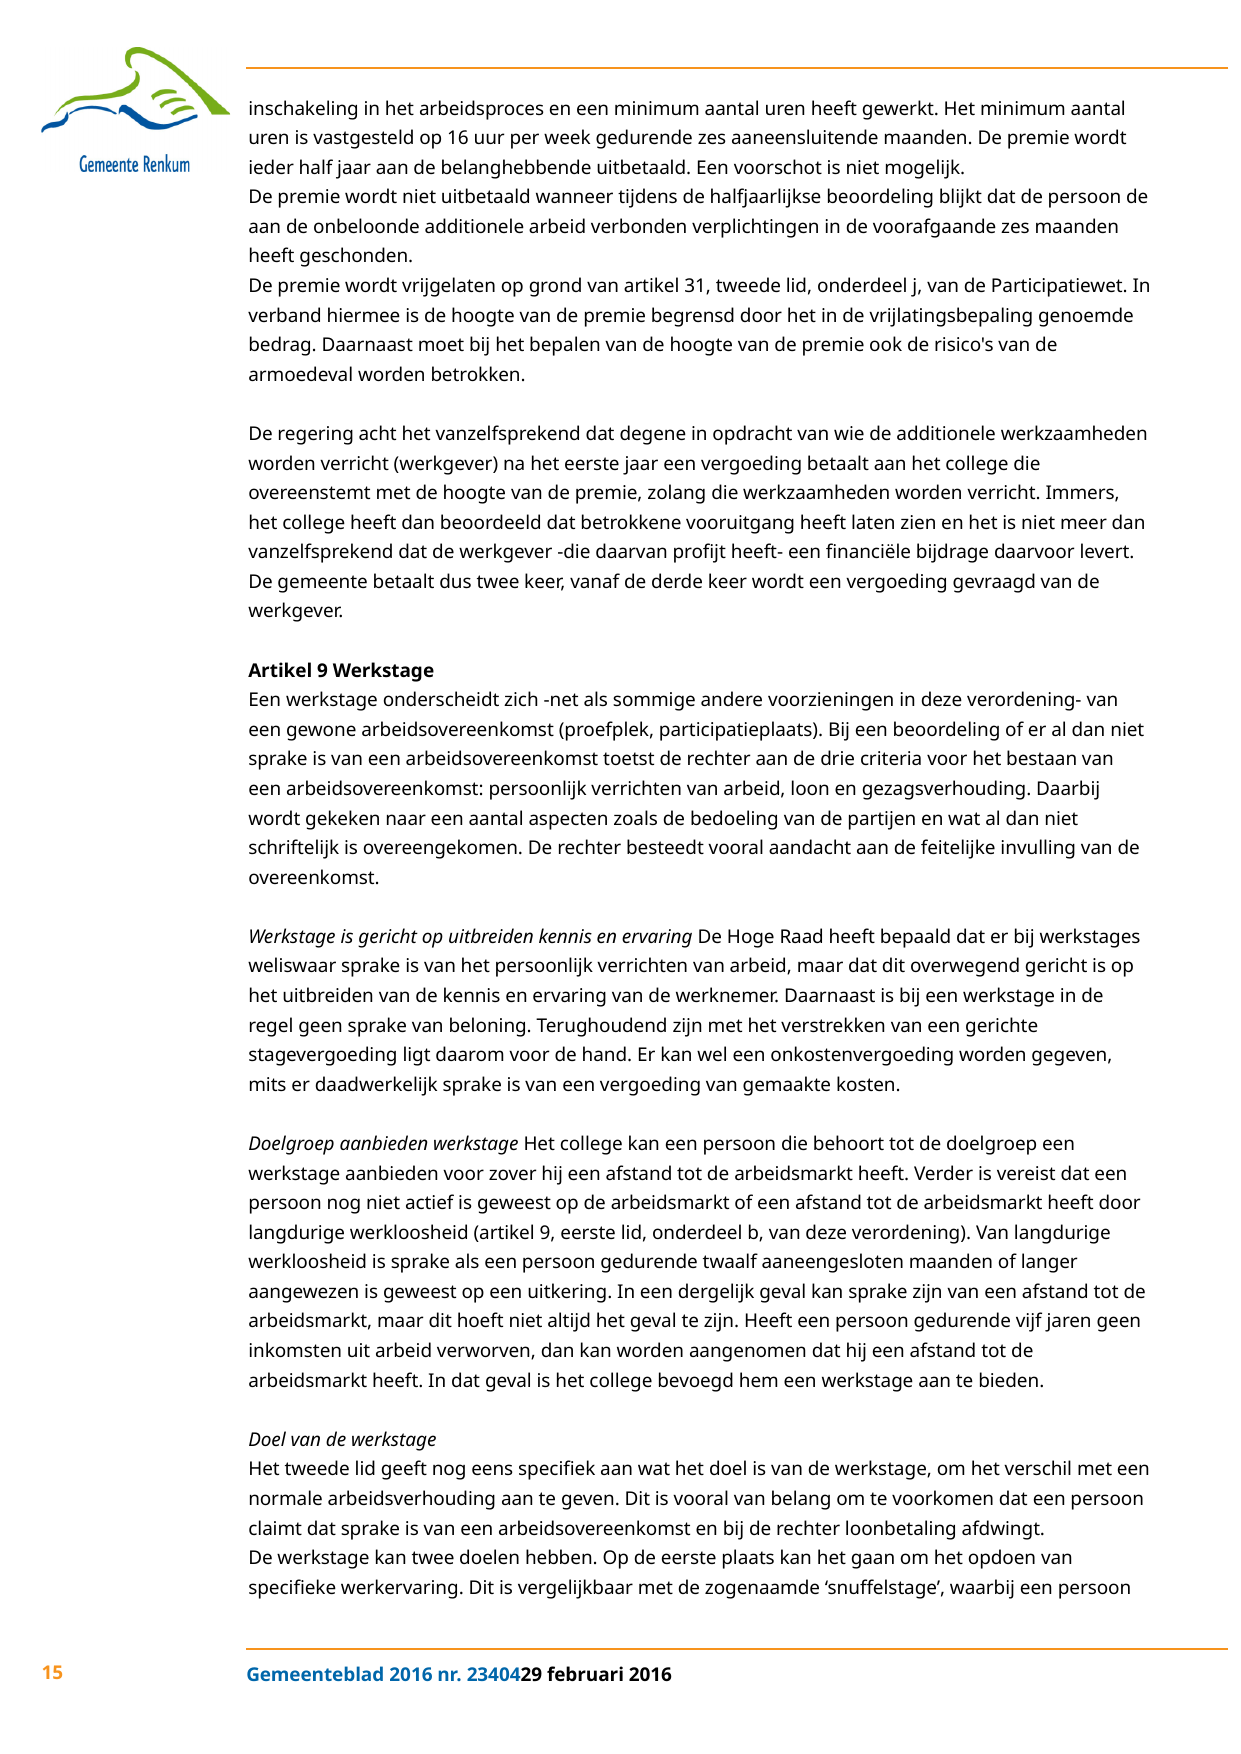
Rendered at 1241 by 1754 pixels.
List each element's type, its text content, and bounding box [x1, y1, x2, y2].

picture [41, 47, 231, 172]
text Een werkstage onderscheidt zich -net als sommige andere voorzieningen in deze verordening- van een gewone arbeidsovereenkomst (proefplek, participatieplaats). Bij een beoordeling of er al dan niet sprake is van een arbeidsovereenkomst toetst de rechter aan de drie criteria voor het bestaan van een arbeidsovereenkomst: persoonlijk verrichten van arbeid, loon en gezagsverhouding. Daarbij wordt gekeken naar een aantal aspecten zoals de bedoeling van de partijen en wat al dan niet schriftelijk is overeengekomen. De rechter besteedt vooral aandacht aan de feitelijke invulling van de overeenkomst. [248, 686, 1152, 890]
text inschakeling in het arbeidsproces en een minimum aantal uren heeft gewerkt. Het minimum aantal uren is vastgesteld op 16 uur per week gedurende zes aaneensluitende maanden. De premie wordt ieder half jaar aan de belanghebbende uitbetaald. Een voorschot is niet mogelijk. [248, 95, 1152, 180]
text Artikel 9 Werkstage [248, 657, 1152, 683]
text De premie wordt niet uitbetaald wanneer tijdens de halfjaarlijkse beoordeling blijkt dat de persoon de aan de onbeloonde additionele arbeid verbonden verplichtingen in de voorafgaande zes maanden heeft geschonden. [248, 183, 1152, 268]
text De premie wordt vrijgelaten op grond van artikel 31, tweede lid, onderdeel j, van de Participatiewet. In verband hiermee is de hoogte van de premie begrensd door het in de vrijlatingsbepaling genoemde bedrag. Daarnaast moet bij het bepalen van de hoogte van de premie ook de risico's van de armoedeval worden betrokken. [248, 272, 1152, 387]
text De regering acht het vanzelfsprekend dat degene in opdracht van wie de additionele werkzaamheden worden verricht (werkgever) na het eerste jaar een vergoeding betaalt aan het college die overeenstemt met de hoogte van de premie, zolang die werkzaamheden worden verricht. Immers, het college heeft dan beoordeeld dat betrokkene vooruitgang heeft laten zien en het is niet meer dan vanzelfsprekend dat de werkgever -die daarvan profijt heeft- een financiële bijdrage daarvoor levert. De gemeente betaalt dus twee keer, vanaf de derde keer wordt een vergoeding gevraagd van de werkgever. [248, 420, 1152, 623]
text Doelgroep aanbieden werkstage Het college kan een persoon die behoort tot de doelgroep een werkstage aanbieden voor zover hij een afstand tot de arbeidsmarkt heeft. Verder is vereist dat een persoon nog niet actief is geweest op de arbeidsmarkt of een afstand tot de arbeidsmarkt heeft door langdurige werkloosheid (artikel 9, eerste lid, onderdeel b, van deze verordening). Van langdurige werkloosheid is sprake als een persoon gedurende twaalf aaneengesloten maanden of langer aangewezen is geweest op een uitkering. In een dergelijk geval kan sprake zijn van een afstand tot de arbeidsmarkt, maar dit hoeft niet altijd het geval te zijn. Heeft een persoon gedurende vijf jaren geen inkomsten uit arbeid verworven, dan kan worden aangenomen dat hij een afstand tot de arbeidsmarkt heeft. In dat geval is het college bevoegd hem een werkstage aan te bieden. [248, 1130, 1152, 1393]
text Doel van de werkstage [248, 1426, 1152, 1452]
text Het tweede lid geeft nog eens specifiek aan wat het doel is van de werkstage, om het verschil met een normale arbeidsverhouding aan te geven. Dit is vooral van belang om te voorkomen dat een persoon claimt dat sprake is van een arbeidsovereenkomst en bij de rechter loonbetaling afdwingt. [248, 1456, 1152, 1541]
text Werkstage is gericht op uitbreiden kennis en ervaring De Hoge Raad heeft bepaald dat er bij werkstages weliswaar sprake is van het persoonlijk verrichten van arbeid, maar dat dit overwegend gericht is op het uitbreiden van de kennis en ervaring van de werknemer. Daarnaast is bij een werkstage in de regel geen sprake van beloning. Terughoudend zijn met het verstrekken van een gerichte stagevergoeding ligt daarom voor de hand. Er kan wel een onkostenvergoeding worden gegeven, mits er daadwerkelijk sprake is van een vergoeding van gemaakte kosten. [248, 923, 1152, 1097]
text De werkstage kan twee doelen hebben. Op de eerste plaats kan het gaan om het opdoen van specifieke werkervaring. Dit is vergelijkbaar met de zogenaamde ‘snuffelstage’, waarbij een persoon [248, 1544, 1152, 1600]
